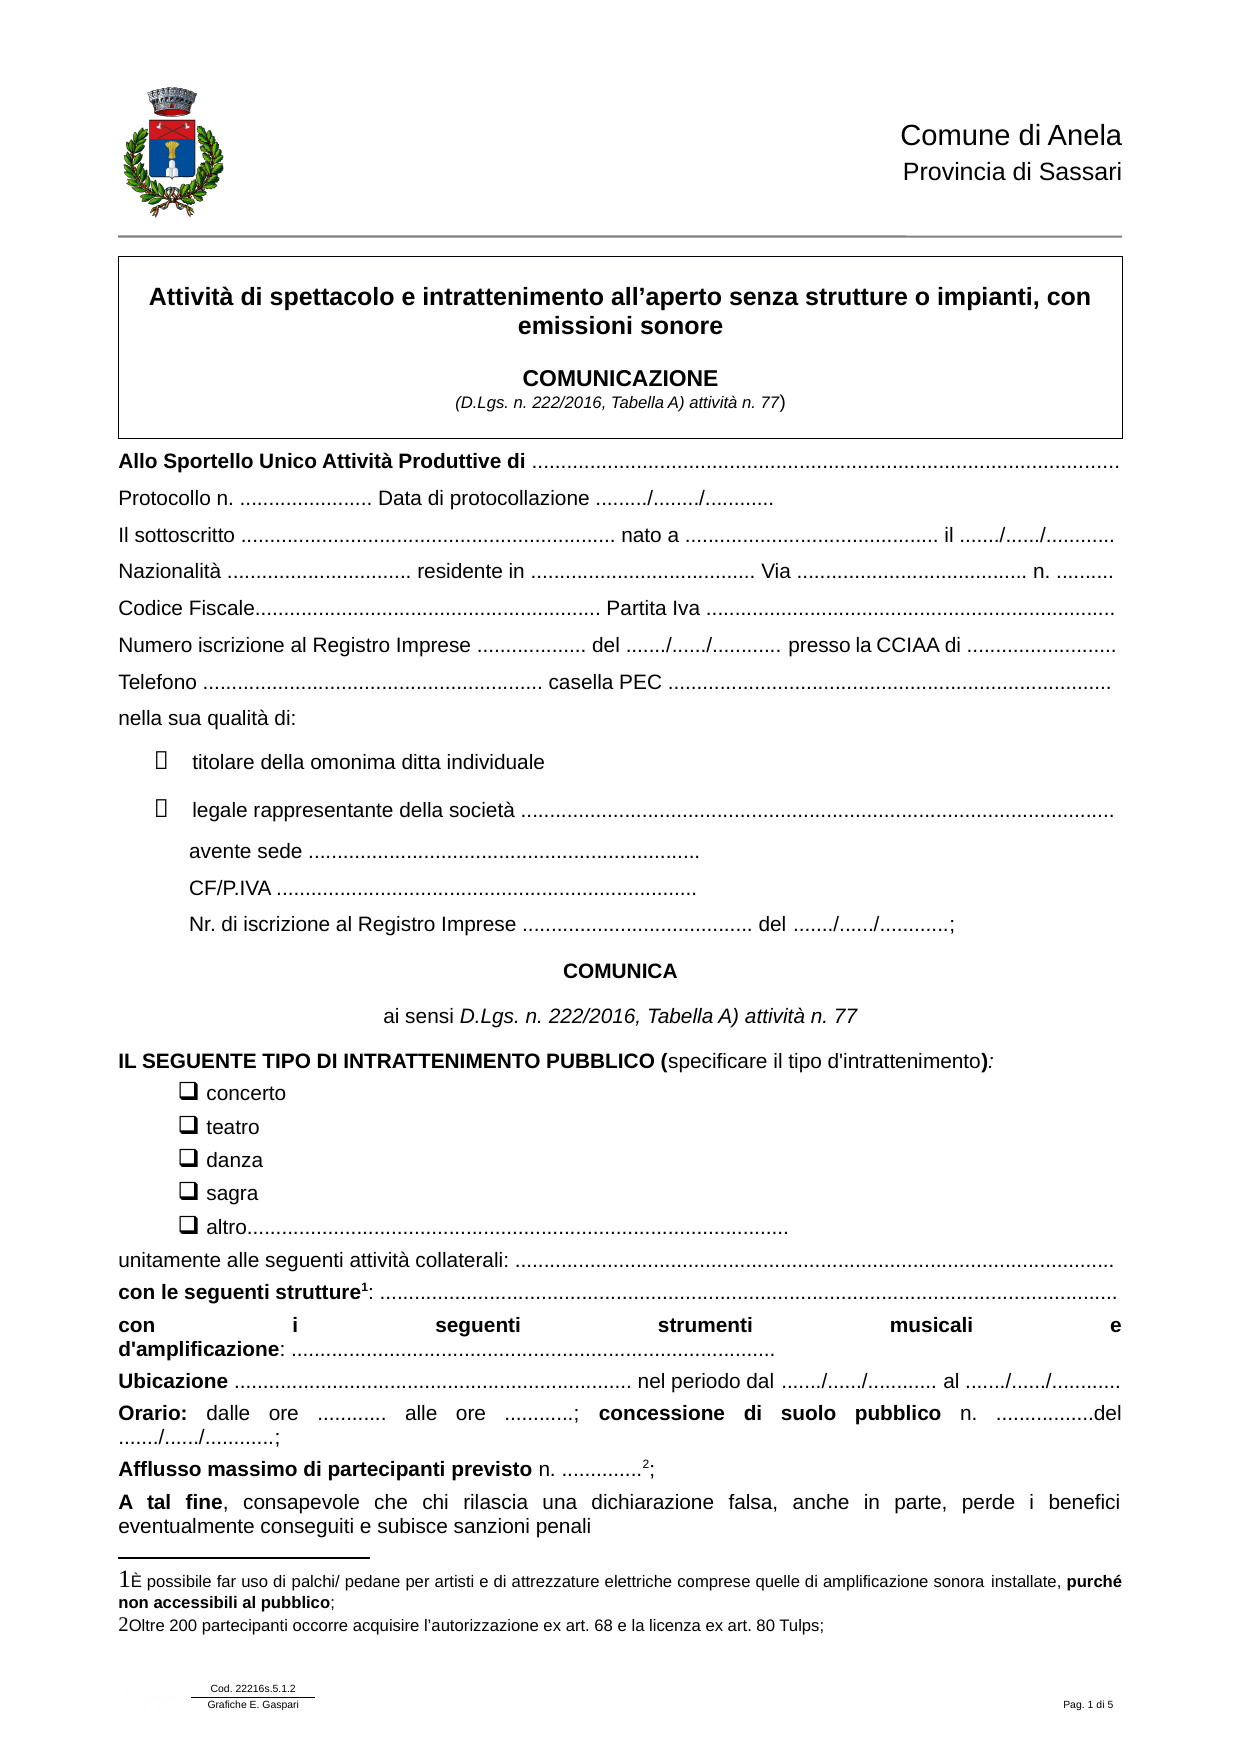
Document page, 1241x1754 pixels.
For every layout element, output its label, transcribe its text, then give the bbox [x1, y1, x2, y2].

text Nazionalità ................................ residente in ....................................... Via ........................................ n. .......... [118, 559, 1122, 583]
text COMUNICA [118, 959, 1122, 983]
text Codice Fiscale............................................................ Partita Iva ....................................................................... [118, 596, 1122, 620]
text  sagra [177, 1181, 1122, 1206]
table_header Attività di spettacolo e intrattenimento all’aperto senza strutture o impianti, con emissioni sonore COMUNICAZIONE (D.Lgs. n. 222/2016, Tabella A) attività n. 77) [119, 257, 1122, 437]
text  legale rappresentante della società ....................................................................................................... [153, 791, 1122, 825]
text Oltre 200 partecipanti occorre acquisire l’autorizzazione ex art. 68 e la licenza ex art. 80 Tulps; [118, 1612, 1122, 1636]
text Protocollo n. ....................... Data di protocollazione ........./......../............ [118, 486, 1122, 509]
text Nr. di iscrizione al Registro Imprese ........................................ del ......./....../............; [189, 912, 1122, 936]
text ai sensi D.Lgs. n. 222/2016, Tabella A) attività n. 77 [118, 1004, 1122, 1028]
text con i seguenti strumenti musicali e d'amplificazione: .................................................................................... [118, 1312, 1122, 1360]
text Il sottoscritto ................................................................. nato a ............................................ il ......./....../............ [118, 522, 1122, 546]
text Ubicazione ..................................................................... nel periodo dal ......./....../............ al ......./....../............ [118, 1369, 1122, 1393]
text Afflusso massimo di partecipanti previsto n. ..............; [118, 1457, 1122, 1481]
text  danza [177, 1148, 1122, 1173]
picture [122, 87, 224, 219]
text Provincia di Sassari [224, 157, 1122, 185]
text  concerto [177, 1081, 1122, 1106]
text Orario: dalle ore ............ alle ore ............; concessione di suolo pubblico n. .................del ......./....../............; [118, 1401, 1122, 1449]
text nella sua qualità di: [118, 706, 1122, 730]
text  altro.............................................................................................. [177, 1214, 1122, 1239]
text  teatro [177, 1114, 1122, 1139]
text Numero iscrizione al Registro Imprese ................... del ......./....../............ presso la CCIAA di .......................... [118, 633, 1122, 657]
text Comune di Anela [224, 118, 1122, 152]
text Allo Sportello Unico Attività Produttive di [118, 449, 1122, 473]
text  titolare della omonima ditta individuale [153, 743, 1122, 777]
text con le seguenti strutture: ................................................................................................................................ [118, 1280, 1122, 1304]
text CF/P.IVA ......................................................................... [189, 875, 1122, 899]
text unitamente alle seguenti attività collaterali: ........................................................................................................ [118, 1248, 1122, 1272]
text avente sede .................................................................... [189, 839, 1122, 863]
text È possibile far uso di palchi/ pedane per artisti e di attrezzature elettriche comprese quelle di amplificazione sonora installate, purché non accessibili al pubblico; [118, 1564, 1122, 1612]
text IL SEGUENTE TIPO DI INTRATTENIMENTO PUBBLICO (specificare il tipo d'intrattenimento): [118, 1049, 1122, 1073]
text A tal fine, consapevole che chi rilascia una dichiarazione falsa, anche in parte, perde i benefici eventualmente conseguiti e subisce sanzioni penali [118, 1489, 1122, 1537]
text Telefono ........................................................... casella PEC ............................................................................. [118, 669, 1122, 693]
